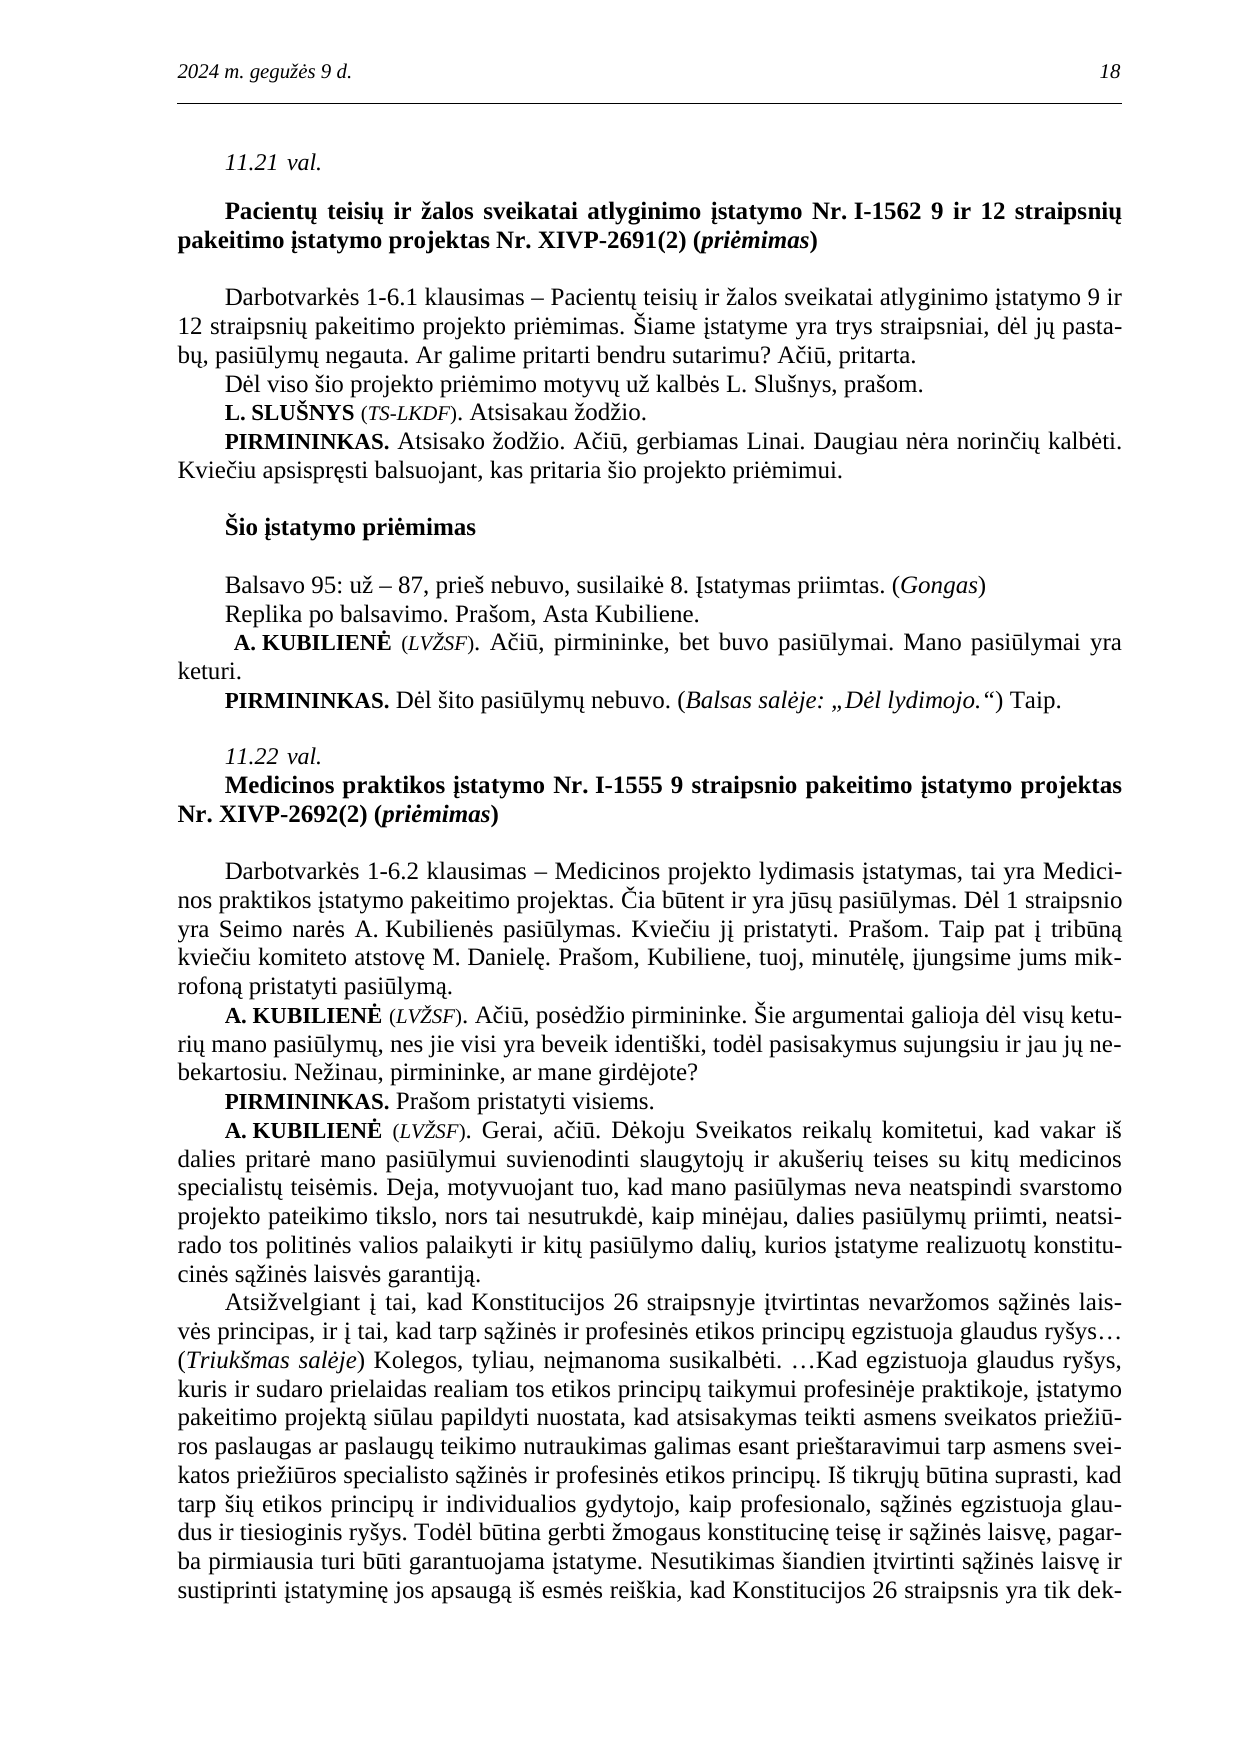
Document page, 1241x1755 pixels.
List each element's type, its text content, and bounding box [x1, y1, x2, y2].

text Bal­sa­vo 95: už – 87, prieš ne­bu­vo, su­si­lai­kė 8. Įsta­ty­mas pri­im­tas. (Gon­gas) [177, 570, 1122, 599]
text Šio įsta­ty­mo pri­ėmi­mas [177, 512, 1122, 541]
text At­si­žvel­giant į tai, kad Kon­sti­tu­ci­jos 26 straips­ny­je įtvir­tin­tas ne­var­žo­mos są­ži­nės lais­vės prin­ci­pas, ir į tai, kad tarp są­ži­nės ir pro­fe­si­nės eti­kos prin­ci­pų eg­zis­tuo­ja glau­dus ry­šys… (Triu­kš­mas sa­lė­je) Ko­le­gos, ty­liau, ne­įma­no­ma su­si­kal­bė­ti. …Kad eg­zis­tuo­ja glau­dus ry­šys, ku­ris ir su­da­ro prie­lai­das re­a­liam tos eti­kos prin­ci­pų tai­ky­mui pro­fe­si­nė­je prak­ti­ko­je, įsta­ty­mo pa­kei­ti­mo pro­jek­tą siū­lau pa­pil­dy­ti nuo­sta­ta, kad at­si­sa­ky­mas teik­ti as­mens svei­ka­tos prie­žiū­ros pa­slau­gas ar pa­slau­gų tei­ki­mo nu­trau­ki­mas ga­li­mas esant prieš­ta­ra­vi­mui tarp as­mens svei­ka­tos prie­žiū­ros spe­cia­lis­to są­ži­nės ir pro­fe­si­nės eti­kos prin­ci­pų. Iš tik­rų­jų bū­ti­na su­pras­ti, kad tarp šių eti­kos prin­ci­pų ir in­di­vi­du­a­lios gy­dy­to­jo, kaip pro­fe­sio­na­lo, są­ži­nės eg­zis­tuo­ja glau­dus ir tie­sio­gi­nis ry­šys. To­dėl bū­ti­na gerb­ti žmo­gaus kon­sti­tu­ci­nę tei­sę ir są­ži­nės lais­vę, pa­gar­ba pir­miau­sia tu­ri bū­ti ga­ran­tuo­ja­ma įsta­ty­me. Ne­su­ti­ki­mas šian­dien įtvir­tin­ti są­ži­nės lais­vę ir su­stip­rin­ti įsta­ty­mi­nę jos ap­sau­gą iš es­mės reiš­kia, kad Kon­sti­tu­ci­jos 26 straips­nis yra tik de­k­ [177, 1287, 1122, 1604]
text A. KUBILIENĖ (LVŽSF). Ge­rai, ačiū. Dė­ko­ju Svei­ka­tos rei­ka­lų ko­mi­te­tui, kad va­kar iš da­lies pri­ta­rė ma­no pa­siū­ly­mui su­vie­no­din­ti slau­gy­to­jų ir aku­še­rių tei­ses su ki­tų me­di­ci­nos spe­cia­lis­tų tei­sė­mis. De­ja, mo­ty­vuo­jant tuo, kad ma­no pa­siū­ly­mas ne­va ne­at­spin­di svars­to­mo pro­jek­to pa­tei­ki­mo tiks­lo, nors tai ne­su­truk­dė, kaip mi­nė­jau, da­lies pa­siū­ly­mų pri­im­ti, ne­at­si­ra­do tos po­li­ti­nės va­lios pa­lai­ky­ti ir ki­tų pa­siū­ly­mo da­lių, ku­rios įsta­ty­me re­a­li­zuo­tų kon­sti­tu­ci­nės są­ži­nės lais­vės ga­ran­ti­ją. [177, 1115, 1122, 1287]
text Dėl vi­so šio pro­jek­to pri­ėmi­mo mo­ty­vų už kal­bės L. Sluš­nys, pra­šom. [177, 369, 1122, 397]
text 11.21 val. [224, 148, 1122, 175]
text PIRMININKAS. Pra­šom pri­sta­ty­ti vi­siems. [177, 1086, 1122, 1115]
text A. KUBILIENĖ (LVŽSF). Ačiū, po­sė­džio pir­mi­nin­ke. Šie ar­gu­men­tai ga­lio­ja dėl vi­sų ke­tu­rių ma­no pa­siū­ly­mų, nes jie vi­si yra be­veik iden­tiš­ki, to­dėl pa­si­sa­ky­mus su­jung­siu ir jau jų ne­be­kar­to­siu. Ne­ži­nau, pir­mi­nin­ke, ar ma­ne gir­dė­jo­te? [177, 1000, 1122, 1086]
text Dar­bo­tvarkės 1-6.1 klau­si­mas – Pa­cien­tų tei­sių ir ža­los svei­ka­tai at­ly­gi­ni­mo įsta­ty­mo 9 ir 12 straips­nių pa­kei­ti­mo pro­jek­to pri­ėmi­mas. Šia­me įsta­ty­me yra trys straips­niai, dėl jų pa­sta­bų, pa­siū­ly­mų ne­gau­ta. Ar ga­li­me pri­tar­ti ben­dru su­ta­ri­mu? Ačiū, pri­tar­ta. [177, 282, 1122, 369]
text 11.22 val. [224, 742, 1122, 770]
text PIRMININKAS. At­si­sa­ko žo­džio. Ačiū, ger­bia­mas Li­nai. Dau­giau nė­ra no­rin­čių kal­bė­ti. Kvie­čiu ap­si­spręs­ti bal­suo­jant, kas pri­ta­ria šio pro­jek­to pri­ėmi­mui. [177, 426, 1122, 484]
text Pa­cien­tų tei­sių ir ža­los svei­ka­tai at­ly­gi­ni­mo įsta­ty­mo Nr. I-1562 9 ir 12 straips­nių pa­kei­ti­mo įsta­ty­mo pro­jek­tas Nr. XIVP-2691(2) (pri­ėmi­mas) [177, 196, 1122, 254]
text Dar­bo­tvarkės 1-6.2 klau­si­mas – Me­di­ci­nos pro­jek­to ly­di­ma­sis įsta­ty­mas, tai yra Me­di­ci­nos prak­ti­kos įsta­ty­mo pa­kei­ti­mo pro­jek­tas. Čia bū­tent ir yra jū­sų pa­siū­ly­mas. Dėl 1 straips­nio yra Sei­mo na­rės A. Ku­bi­lie­nės pa­siū­ly­mas. Kvie­čiu jį pri­sta­ty­ti. Pra­šom. Taip pat į tri­bū­ną kvie­čiu ko­mi­te­to at­sto­vę M. Da­nie­lę. Pra­šom, Ku­bi­lie­ne, tuoj, mi­nu­tė­lę, įjung­si­me jums mik­ro­fo­ną pri­sta­ty­ti pa­siū­ly­mą. [177, 856, 1122, 1000]
text A. KUBILIENĖ (LVŽSF). Ačiū, pir­mi­nin­ke, bet bu­vo pa­siū­ly­mai. Ma­no pa­siū­ly­mai yra ke­tu­ri. [177, 627, 1122, 685]
text Re­pli­ka po bal­sa­vi­mo. Pra­šom, Asta Ku­bi­lie­ne. [177, 599, 1122, 627]
text Me­di­ci­nos prak­ti­kos įsta­ty­mo Nr. I-1555 9 straips­nio pa­kei­ti­mo įsta­ty­mo pro­jek­tas Nr. XIVP-2692(2) (pri­ėmi­mas) [177, 770, 1122, 827]
text PIRMININKAS. Dėl ši­to pa­siū­ly­mų ne­bu­vo. (Bal­sas sa­lė­je: „Dėl ly­di­mo­jo.“) Taip. [177, 685, 1122, 714]
text L. SLUŠNYS (TS-LKDF). At­si­sa­kau žo­džio. [177, 397, 1122, 426]
